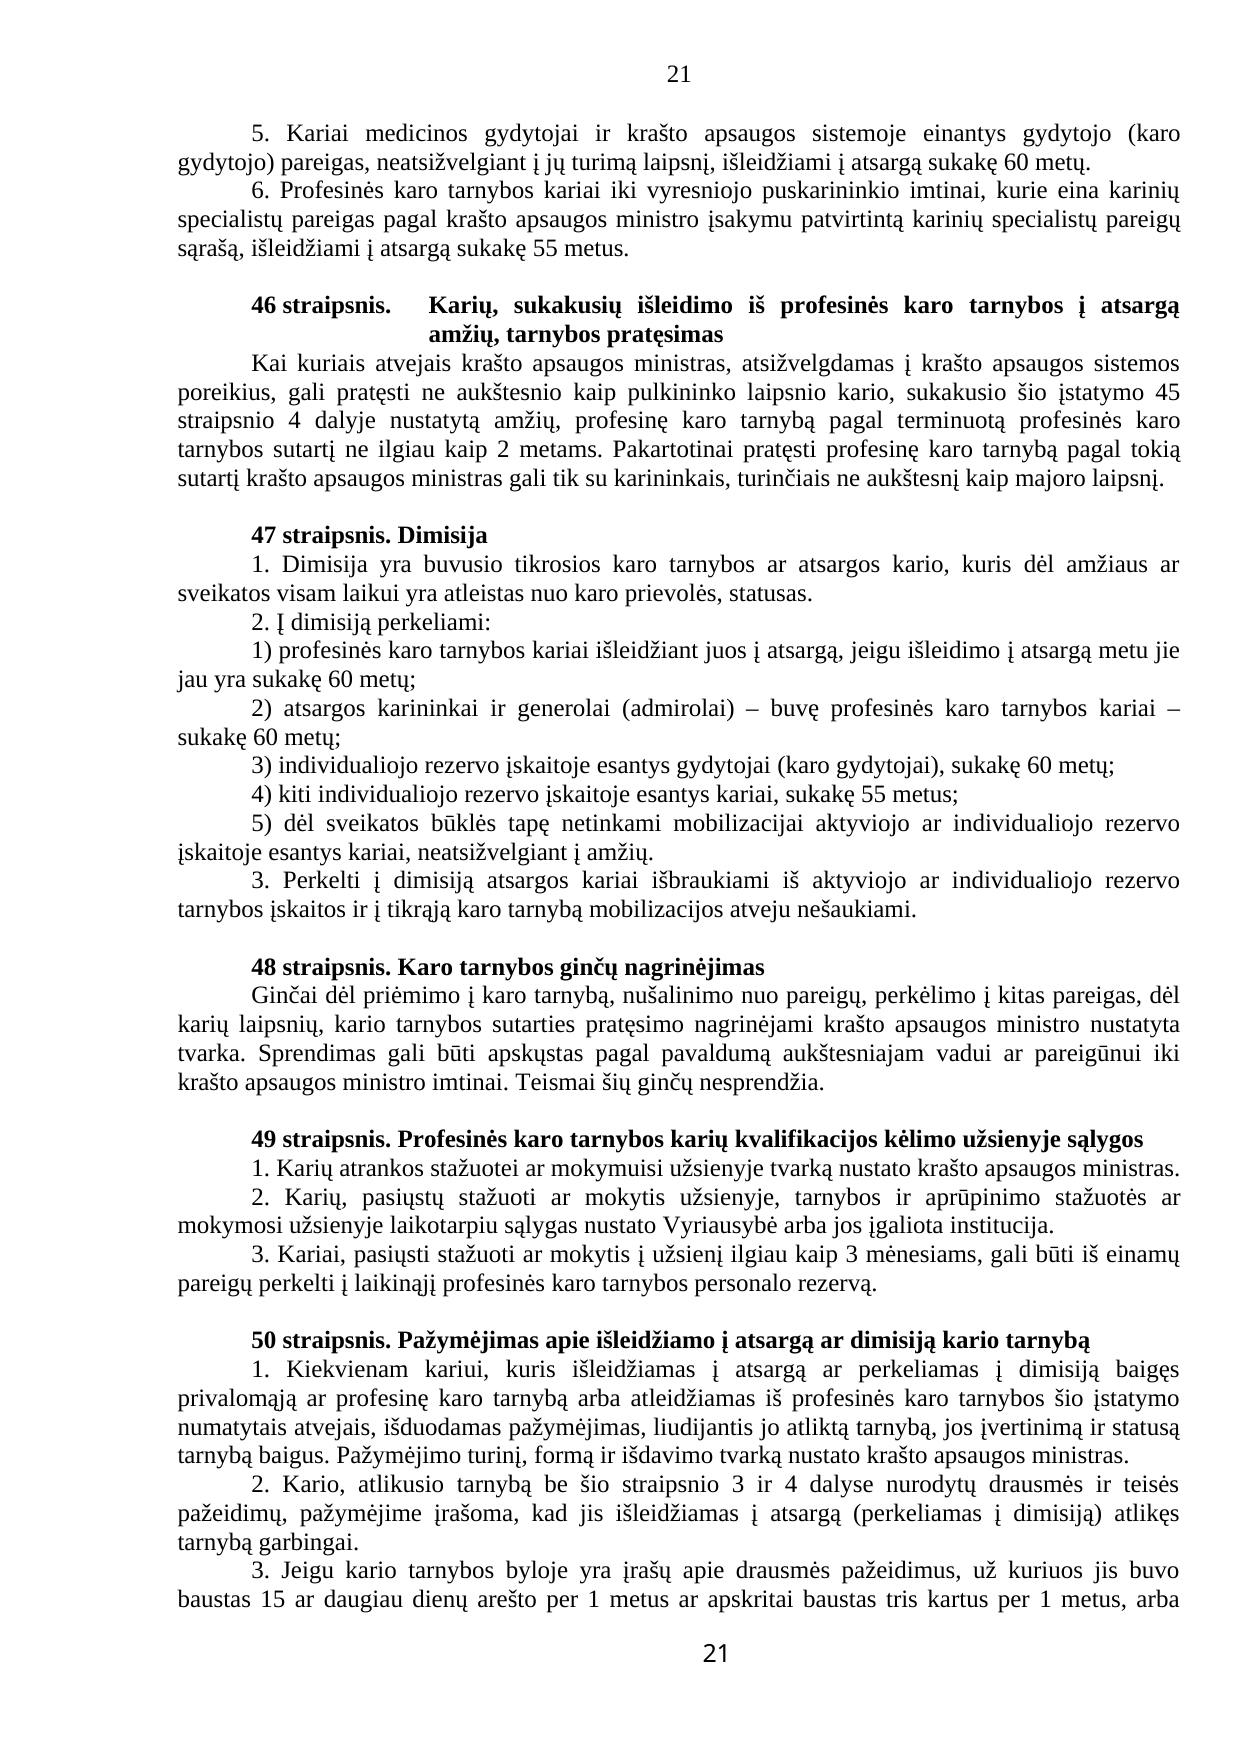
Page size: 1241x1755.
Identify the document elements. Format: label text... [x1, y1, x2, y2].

text 1) profesinės karo tarnybos kariai išleidžiant juos į atsargą, jeigu išleidimo į atsargą metu jie jau yra sukakę 60 metų; [177, 636, 1181, 693]
text 2) atsargos karininkai ir generolai (admirolai) – buvę profesinės karo tarnybos kariai – sukakę 60 metų; [177, 693, 1181, 751]
text 2. Karių, pasiųstų stažuoti ar mokytis užsienyje, tarnybos ir aprūpinimo stažuotės ar mokymosi užsienyje laikotarpiu sąlygas nustato Vyriausybė arba jos įgaliota institucija. [177, 1182, 1181, 1239]
text 48 straipsnis. Karo tarnybos ginčų nagrinėjimas [177, 952, 1181, 981]
text 1. Dimisija yra buvusio tikrosios karo tarnybos ar atsargos kario, kuris dėl amžiaus ar sveikatos visam laikui yra atleistas nuo karo prievolės, statusas. [177, 549, 1181, 607]
text 5) dėl sveikatos būklės tapę netinkami mobilizacijai aktyviojo ar individualiojo rezervo įskaitoje esantys kariai, neatsižvelgiant į amžių. [177, 808, 1181, 866]
text 2. Į dimisiją perkeliami: [177, 607, 1181, 636]
text Ginčai dėl priėmimo į karo tarnybą, nušalinimo nuo pareigų, perkėlimo į kitas pareigas, dėl karių laipsnių, kario tarnybos sutarties pratęsimo nagrinėjami krašto apsaugos ministro nustatyta tvarka. Sprendimas gali būti apskųstas pagal pavaldumą aukštesniajam vadui ar pareigūnui iki krašto apsaugos ministro imtinai. Teismai šių ginčų nesprendžia. [177, 981, 1181, 1096]
text 5. Kariai medicinos gydytojai ir krašto apsaugos sistemoje einantys gydytojo (karo gydytojo) pareigas, neatsižvelgiant į jų turimą laipsnį, išleidžiami į atsargą sukakę 60 metų. [177, 118, 1181, 176]
text 47 straipsnis. Dimisija [177, 521, 1181, 549]
text 2. Kario, atlikusio tarnybą be šio straipsnio 3 ir 4 dalyse nurodytų drausmės ir teisės pažeidimų, pažymėjime įrašoma, kad jis išleidžiamas į atsargą (perkeliamas į dimisiją) atlikęs tarnybą garbingai. [177, 1469, 1181, 1556]
text 1. Kiekvienam kariui, kuris išleidžiamas į atsargą ar perkeliamas į dimisiją baigęs privalomąją ar profesinę karo tarnybą arba atleidžiamas iš profesinės karo tarnybos šio įstatymo numatytais atvejais, išduodamas pažymėjimas, liudijantis jo atliktą tarnybą, jos įvertinimą ir statusą tarnybą baigus. Pažymėjimo turinį, formą ir išdavimo tvarką nustato krašto apsaugos ministras. [177, 1354, 1181, 1469]
text 6. Profesinės karo tarnybos kariai iki vyresniojo puskarininkio imtinai, kurie eina karinių specialistų pareigas pagal krašto apsaugos ministro įsakymu patvirtintą karinių specialistų pareigų sąrašą, išleidžiami į atsargą sukakę 55 metus. [177, 176, 1181, 262]
text 4) kiti individualiojo rezervo įskaitoje esantys kariai, sukakę 55 metus; [177, 779, 1181, 808]
text Kai kuriais atvejais krašto apsaugos ministras, atsižvelgdamas į krašto apsaugos sistemos poreikius, gali pratęsti ne aukštesnio kaip pulkininko laipsnio kario, sukakusio šio įstatymo 45 straipsnio 4 dalyje nustatytą amžių, profesinę karo tarnybą pagal terminuotą profesinės karo tarnybos sutartį ne ilgiau kaip 2 metams. Pakartotinai pratęsti profesinę karo tarnybą pagal tokią sutartį krašto apsaugos ministras gali tik su karininkais, turinčiais ne aukštesnį kaip majoro laipsnį. [177, 348, 1181, 492]
text 3. Jeigu kario tarnybos byloje yra įrašų apie drausmės pažeidimus, už kuriuos jis buvo baustas 15 ar daugiau dienų arešto per 1 metus ar apskritai baustas tris kartus per 1 metus, arba [177, 1556, 1181, 1613]
text 50 straipsnis. Pažymėjimas apie išleidžiamo į atsargą ar dimisiją kario tarnybą [177, 1326, 1181, 1354]
text 49 straipsnis. Profesinės karo tarnybos karių kvalifikacijos kėlimo užsienyje sąlygos [251, 1124, 1181, 1153]
text 1. Karių atrankos stažuotei ar mokymuisi užsienyje tvarką nustato krašto apsaugos ministras. [177, 1153, 1181, 1182]
text 3. Perkelti į dimisiją atsargos kariai išbraukiami iš aktyviojo ar individualiojo rezervo tarnybos įskaitos ir į tikrąją karo tarnybą mobilizacijos atveju nešaukiami. [177, 866, 1181, 923]
text 3) individualiojo rezervo įskaitoje esantys gydytojai (karo gydytojai), sukakę 60 metų; [177, 751, 1181, 779]
text 3. Kariai, pasiųsti stažuoti ar mokytis į užsienį ilgiau kaip 3 mėnesiams, gali būti iš einamų pareigų perkelti į laikinąjį profesinės karo tarnybos personalo rezervą. [177, 1239, 1181, 1297]
text 46 straipsnis. Karių, sukakusių išleidimo iš profesinės karo tarnybos į atsargą amžių, tarnybos pratęsimas [251, 291, 1181, 348]
